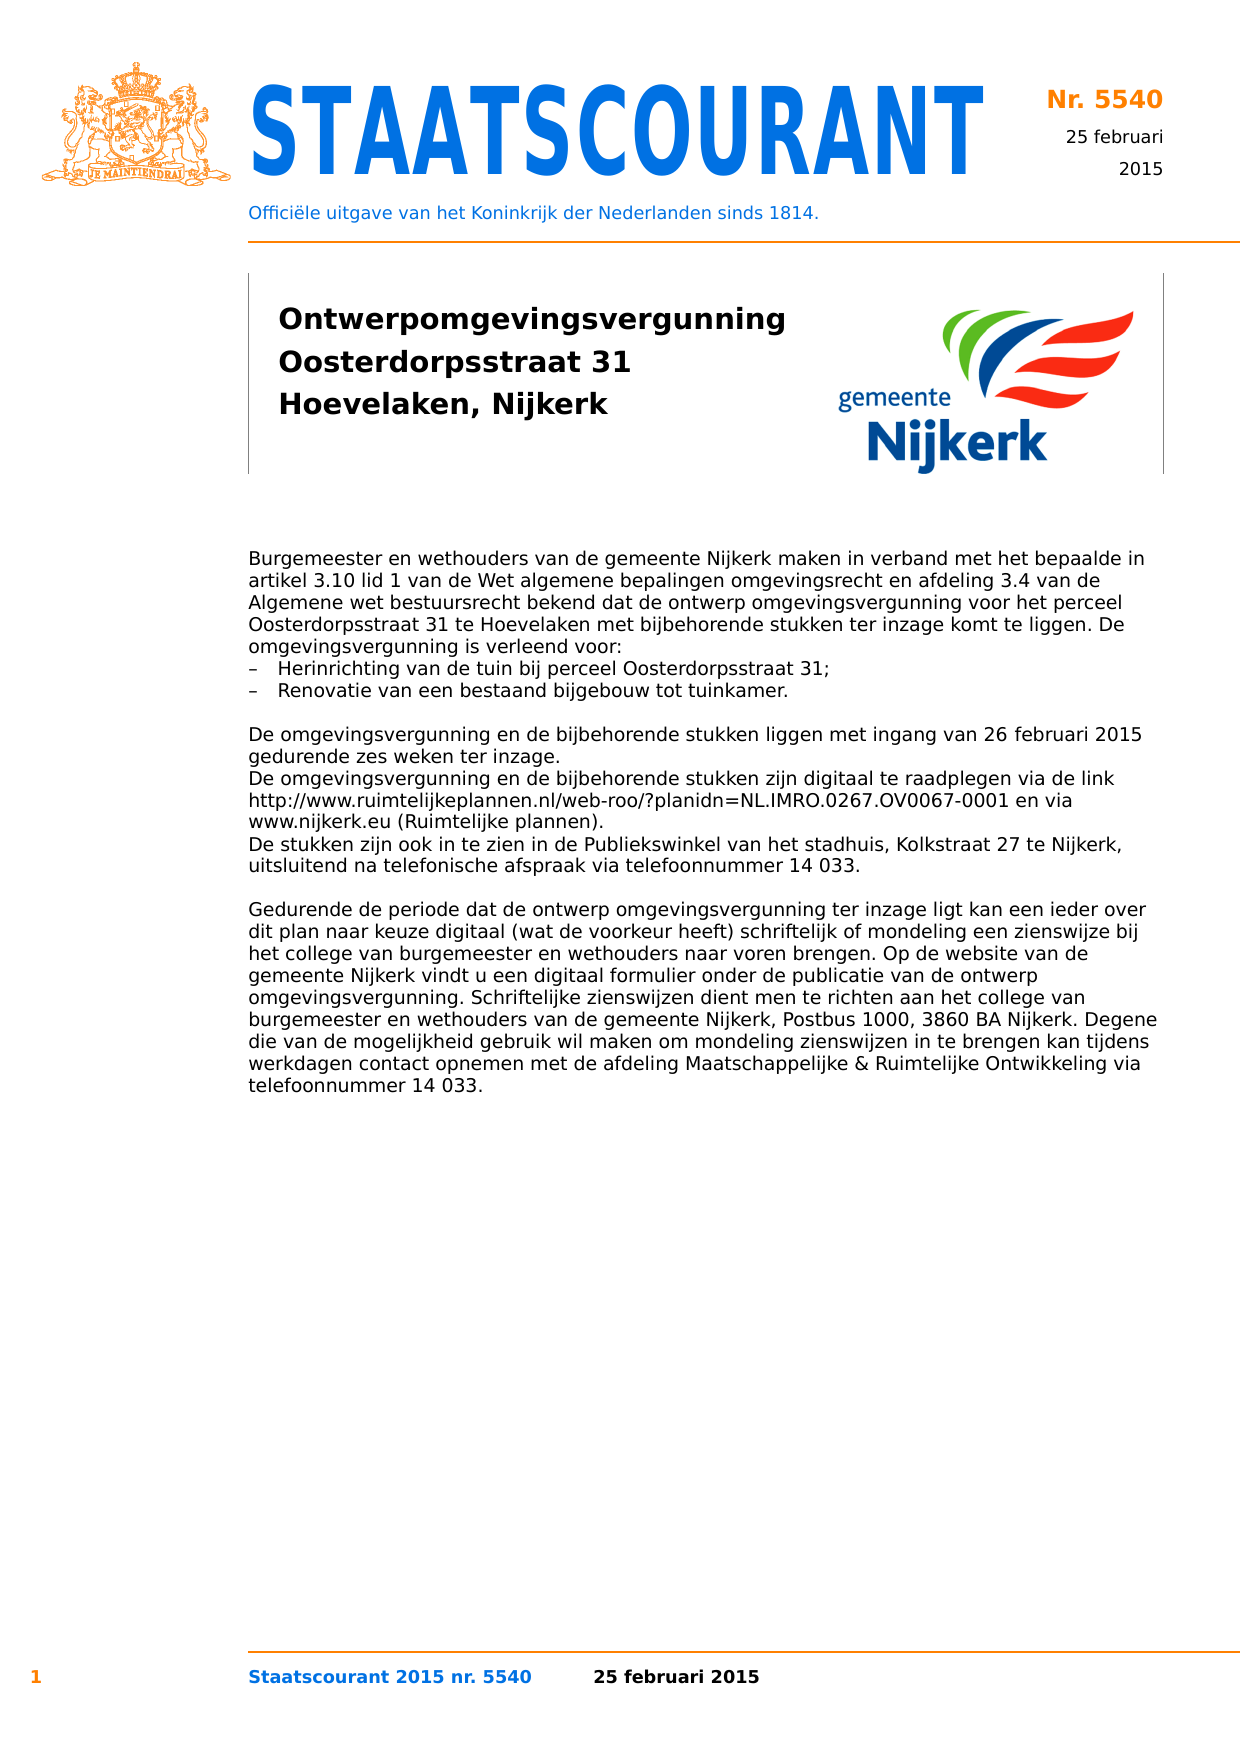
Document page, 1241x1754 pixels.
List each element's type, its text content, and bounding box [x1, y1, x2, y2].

table_header Nr. 5540 [998, 62, 1240, 121]
text Burgemeester en wethouders van de gemeente Nijkerk maken in verband met het bepaalde in artikel 3.10 lid 1 van de Wet algemene bepalingen omgevingsrecht en afdeling 3.4 van de Algemene wet bestuursrecht bekend dat de ontwerp omgevingsvergunning voor het perceel Oosterdorpsstraat 31 te Hoevelaken met bijbehorende stukken ter inzage komt te liggen. De omgevingsvergunning is verleend voor: [248, 548, 1163, 658]
table_cell 2015 [998, 153, 1240, 203]
text De omgevingsvergunning en de bijbehorende stukken liggen met ingang van 26 februari 2015 gedurende zes weken ter inzage. [248, 723, 1163, 767]
text Gedurende de periode dat de ontwerp omgevingsvergunning ter inzage ligt kan een ieder over dit plan naar keuze digitaal (wat de voorkeur heeft) schriftelijk of mondeling een zienswijze bij het college van burgemeester en wethouders naar voren brengen. Op de website van de gemeente Nijkerk vindt u een digitaal formulier onder de publicatie van de ontwerp omgevingsvergunning. Schriftelijke zienswijzen dient men te richten aan het college van burgemeester en wethouders van de gemeente Nijkerk, Postbus 1000, 3860 BA Nijkerk. Degene die van de mogelijkheid gebruik wil maken om mondeling zienswijzen in te brengen kan tijdens werkdagen contact opnemen met de afdeling Maatschappelijke & Ruimtelijke Ontwikkeling via telefoonnummer 14 033. [248, 899, 1163, 1097]
text De omgevingsvergunning en de bijbehorende stukken zijn digitaal te raadplegen via de link http://www.ruimtelijkeplannen.nl/web-roo/?planidn=NL.IMRO.0267.OV0067-0001 en via www.nijkerk.eu (Ruimtelijke plannen). [248, 767, 1163, 833]
text – Renovatie van een bestaand bijgebouw tot tuinkamer. [248, 680, 1163, 702]
table_header [25, 62, 248, 241]
picture [838, 302, 1134, 474]
table_cell Officiële uitgave van het Koninkrijk der Nederlanden sinds 1814. [248, 203, 1240, 241]
text – Herinrichting van de tuin bij perceel Oosterdorpsstraat 31; [248, 658, 1163, 680]
text De stukken zijn ook in te zien in de Publiekswinkel van het stadhuis, Kolkstraat 27 te Nijkerk, uitsluitend na telefonische afspraak via telefoonnummer 14 033. [248, 833, 1163, 877]
table_header STAATSCOURANT [248, 62, 998, 203]
subtitle Ontwerpomgevingsvergunning Oosterdorpsstraat 31 Hoevelaken, Nijkerk [249, 273, 1163, 474]
picture [41, 62, 231, 186]
table_cell 25 februari [998, 121, 1240, 153]
